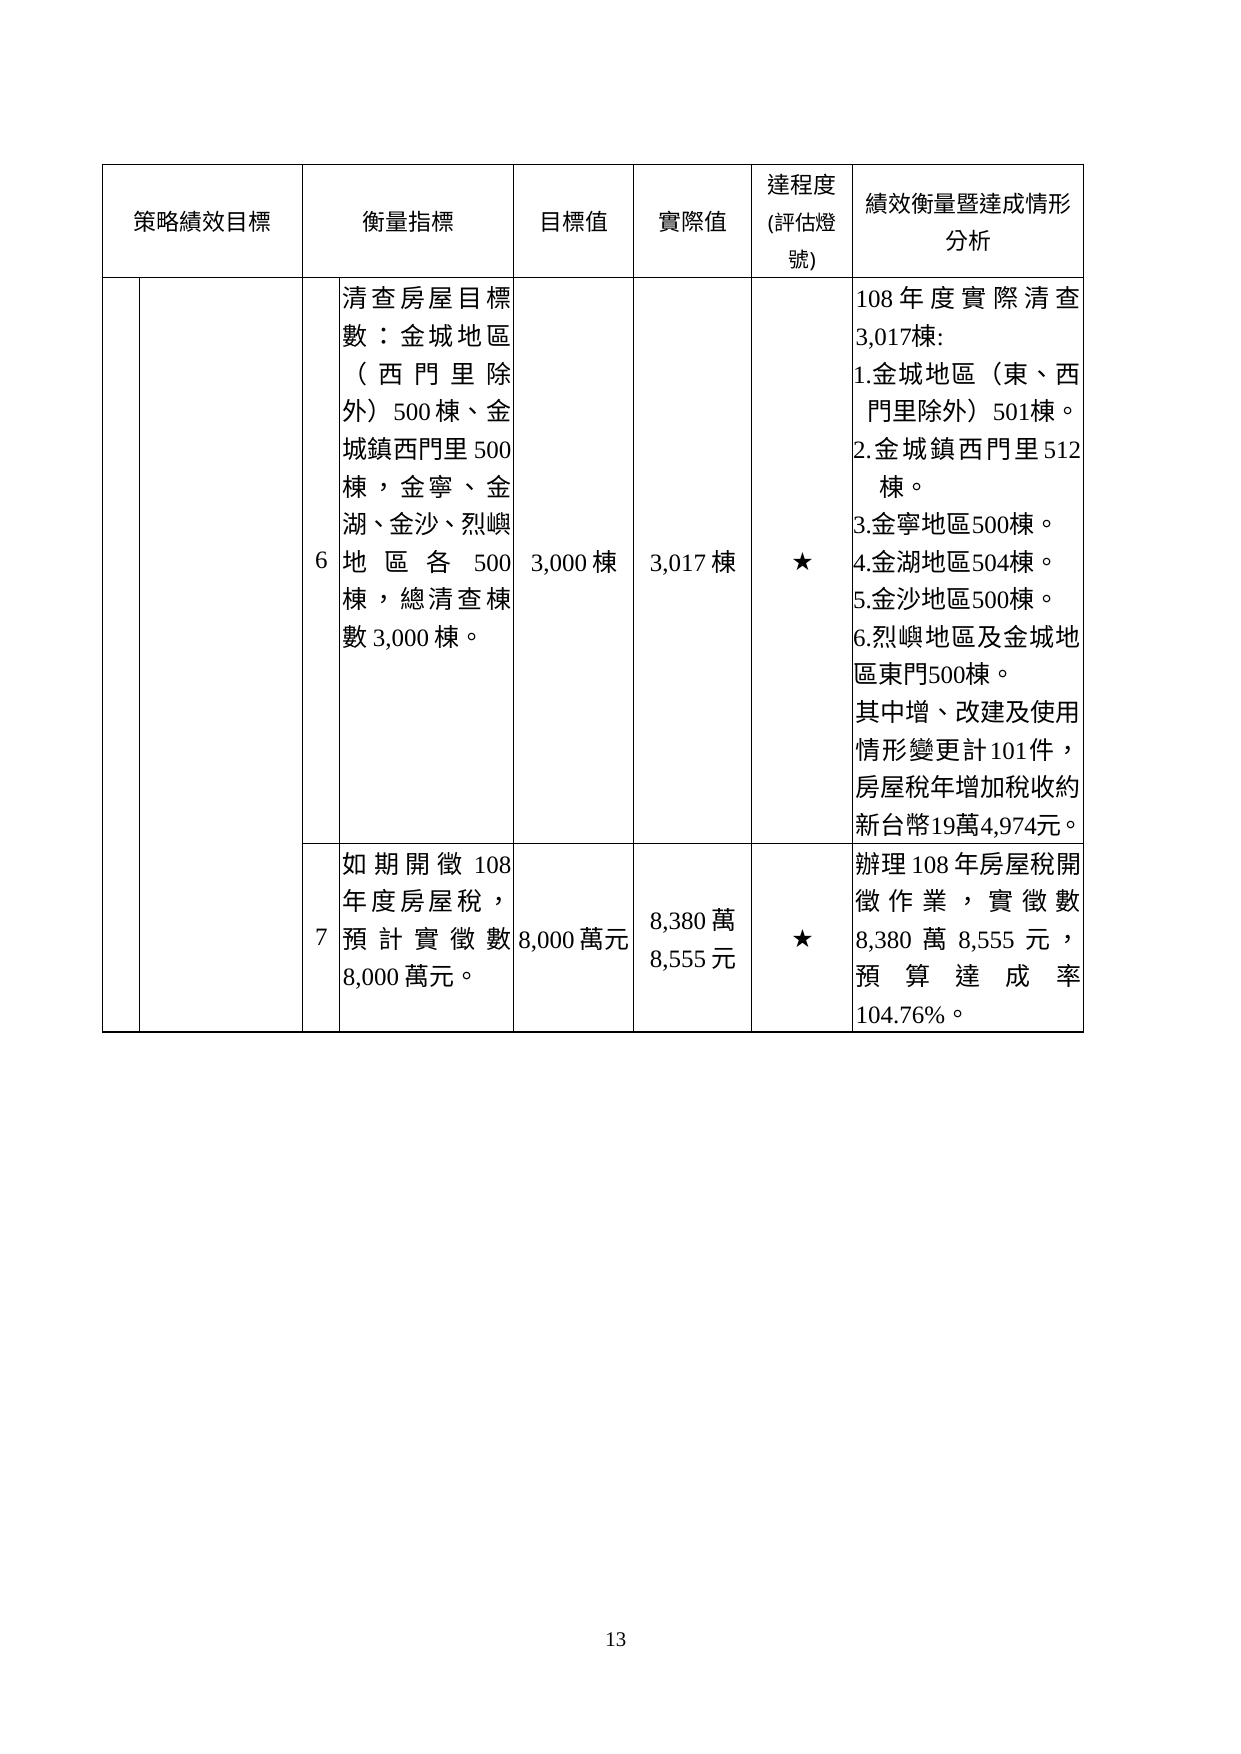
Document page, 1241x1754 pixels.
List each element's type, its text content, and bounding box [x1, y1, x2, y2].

table_cell ★ [752, 844, 852, 1031]
table_cell ★ [752, 278, 852, 842]
table_header 衡量指標 [303, 165, 513, 277]
table_cell 3,017棟 [634, 278, 751, 842]
table_cell 7 [303, 844, 339, 1031]
table_header 策略績效目標 [103, 165, 302, 277]
table_cell 清查房屋目標數：金城地區（西門里除外）500棟、金城鎮西門里500棟，金寧、金湖、金沙、烈嶼地區各500棟，總清查棟數3,000棟。 [340, 278, 513, 842]
table_cell 6 [303, 278, 339, 842]
table_header 達程度 (評估燈號) [752, 165, 852, 277]
table_header 目標值 [514, 165, 633, 277]
table_cell 辦理108年房屋稅開徵作業，實徵數8,380萬8,555元，預算達成率104.76%。 [853, 844, 1083, 1031]
table_cell 8,000萬元 [514, 844, 633, 1031]
table_cell [103, 278, 139, 1031]
table_cell 108年度實際清查3,017棟: 1.金城地區（東、西門里除外）501棟。 2.金城鎮西門里512棟。 3.金寧地區500棟。 4.金湖地區504棟。 5.金沙地區500棟。 6.烈嶼地區及金城地區東門500棟。 其中增、改建及使用情形變更計101件，房屋稅年增加稅收約新台幣19萬4,974元。 [853, 278, 1083, 842]
table_cell 如期開徵108年度房屋稅，預計實徵數8,000萬元。 [340, 844, 513, 1031]
table_cell [140, 278, 302, 1031]
table_header 績效衡量暨達成情形分析 [853, 165, 1083, 277]
table_header 實際值 [634, 165, 751, 277]
table_cell 3,000棟 [514, 278, 633, 842]
table_cell 8,380萬8,555元 [634, 844, 751, 1031]
